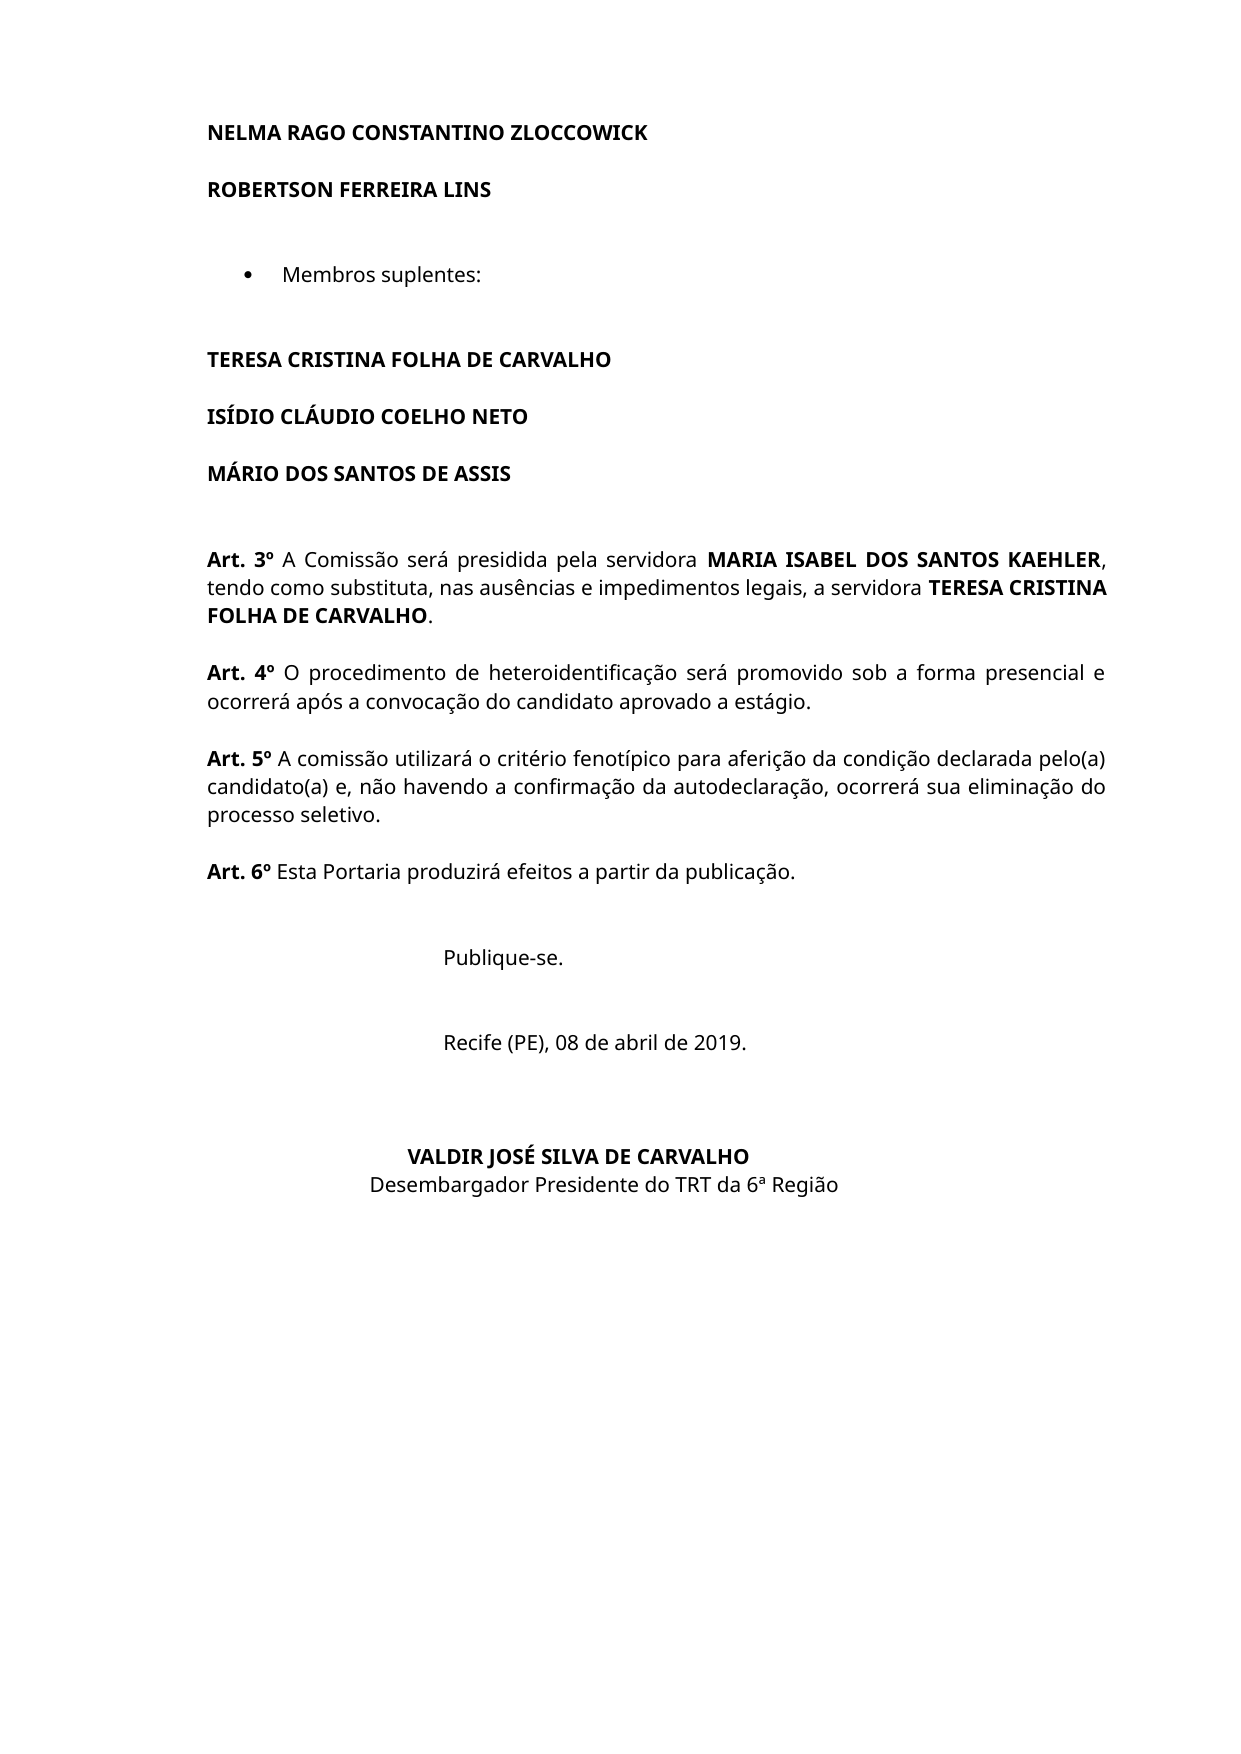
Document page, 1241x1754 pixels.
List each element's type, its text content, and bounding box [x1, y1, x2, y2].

text Art. 4º O procedimento de heteroidentificação será promovido sob a forma presencial e ocorrerá após a convocação do candidato aprovado a estágio. [207, 658, 1107, 715]
text MÁRIO DOS SANTOS DE ASSIS [207, 459, 1107, 488]
text ROBERTSON FERREIRA LINS [207, 175, 1107, 203]
text Desembargador Presidente do TRT da 6ª Região [207, 1170, 1117, 1199]
list Membros suplentes: [244, 260, 1107, 289]
text ISÍDIO CLÁUDIO COELHO NETO [207, 402, 1107, 431]
text Publique-se. [207, 943, 1152, 971]
text Art. 3º A Comissão será presidida pela servidora MARIA ISABEL DOS SANTOS KAEHLER, tendo como substituta, nas ausências e impedimentos legais, a servidora TERESA CRISTINA FOLHA DE CARVALHO. [207, 545, 1107, 630]
text VALDIR JOSÉ SILVA DE CARVALHO [207, 1142, 1117, 1170]
text Recife (PE), 08 de abril de 2019. [207, 1028, 1152, 1057]
text Art. 6º Esta Portaria produzirá efeitos a partir da publicação. [207, 857, 1107, 886]
text NELMA RAGO CONSTANTINO ZLOCCOWICK [207, 118, 1107, 147]
text Art. 5º A comissão utilizará o critério fenotípico para aferição da condição declarada pelo(a) candidato(a) e, não havendo a confirmação da autodeclaração, ocorrerá sua eliminação do processo seletivo. [207, 744, 1107, 829]
text TERESA CRISTINA FOLHA DE CARVALHO [207, 346, 1107, 374]
